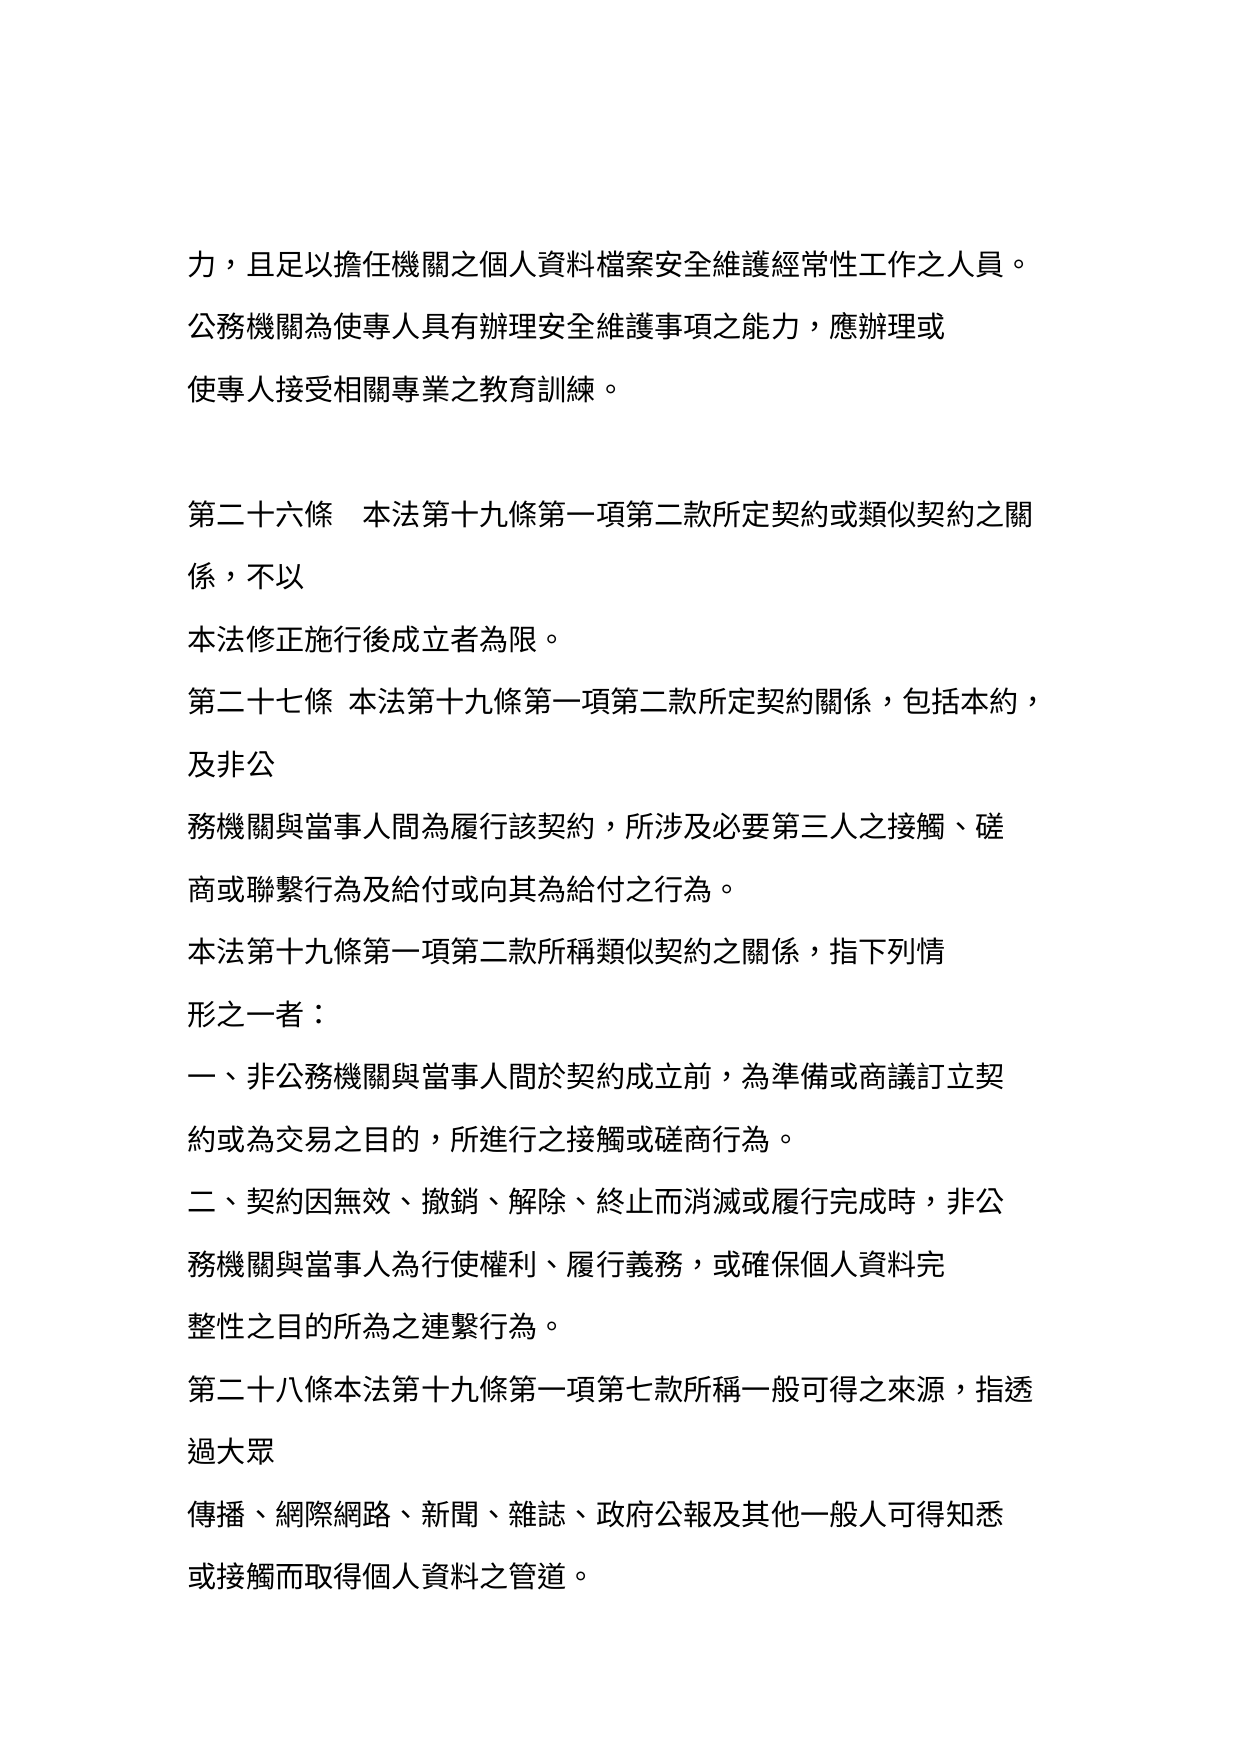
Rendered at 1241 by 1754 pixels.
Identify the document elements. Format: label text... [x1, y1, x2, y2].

text 第二十七條 本法第十九條第一項第二款所定契約關係，包括本約，及非公 [187, 658, 1053, 783]
text 或接觸而取得個人資料之管道。 [187, 1533, 1053, 1596]
text 商或聯繫行為及給付或向其為給付之行為。 [187, 846, 1053, 908]
text 公務機關為使專人具有辦理安全維護事項之能力，應辦理或 [187, 283, 1053, 346]
text 傳播、網際網路、新聞、雜誌、政府公報及其他一般人可得知悉 [187, 1471, 1053, 1533]
text 約或為交易之目的，所進行之接觸或磋商行為。 [187, 1096, 1053, 1158]
text 形之一者： [187, 971, 1053, 1033]
text 務機關與當事人為行使權利、履行義務，或確保個人資料完 [187, 1221, 1053, 1283]
text 力，且足以擔任機關之個人資料檔案安全維護經常性工作之人員。 [187, 221, 1053, 283]
text 本法修正施行後成立者為限。 [187, 596, 1053, 658]
text 務機關與當事人間為履行該契約，所涉及必要第三人之接觸、磋 [187, 783, 1053, 846]
text 整性之目的所為之連繫行為。 [187, 1283, 1053, 1346]
text 第二十八條本法第十九條第一項第七款所稱一般可得之來源，指透過大眾 [187, 1346, 1053, 1471]
text 本法第十九條第一項第二款所稱類似契約之關係，指下列情 [187, 908, 1053, 971]
text 二、契約因無效、撤銷、解除、終止而消滅或履行完成時，非公 [187, 1158, 1053, 1221]
text 一、非公務機關與當事人間於契約成立前，為準備或商議訂立契 [187, 1033, 1053, 1096]
text 使專人接受相關專業之教育訓練。 [187, 346, 1053, 408]
text 第二十六條 本法第十九條第一項第二款所定契約或類似契約之關係，不以 [187, 471, 1053, 596]
